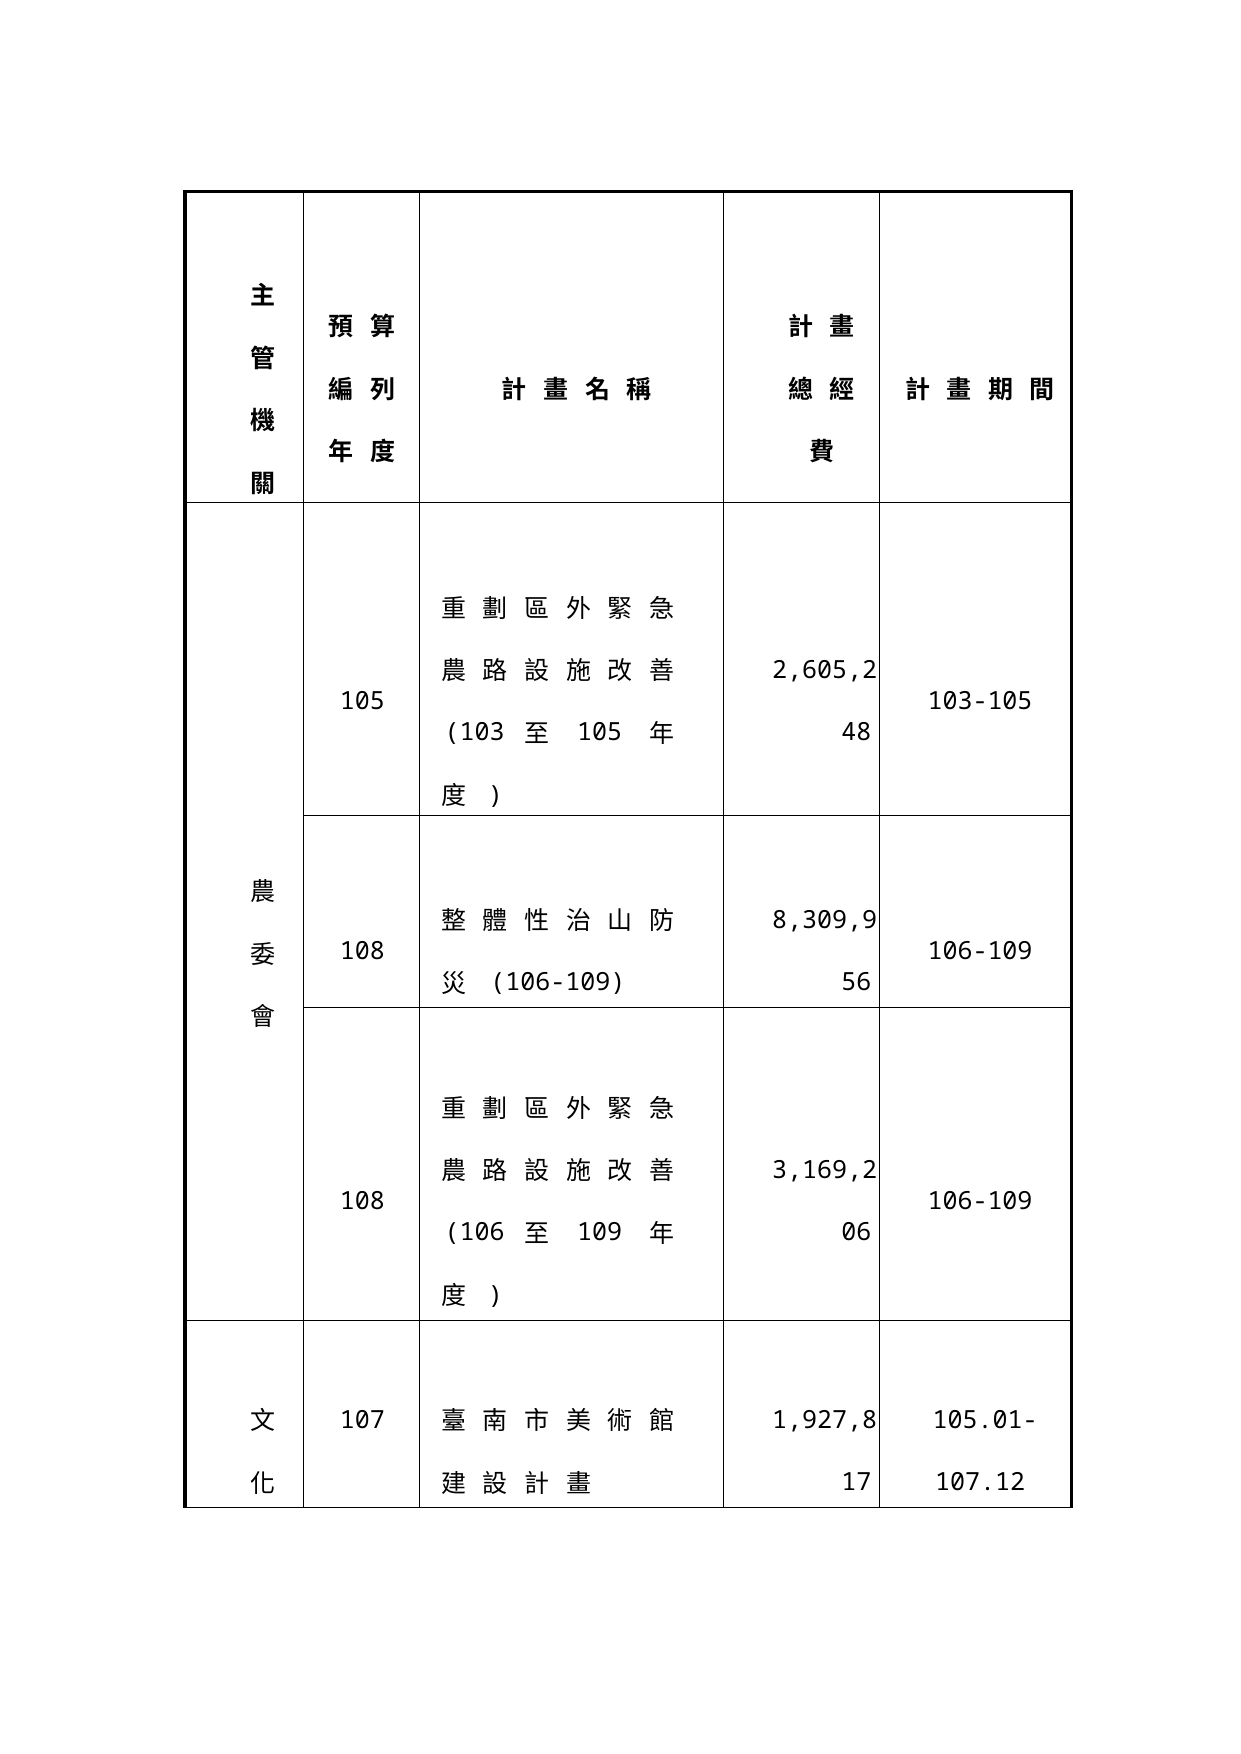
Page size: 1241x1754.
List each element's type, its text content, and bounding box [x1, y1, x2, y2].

table_cell 108 [304, 816, 419, 1007]
table_cell 3,169,206 [724, 1008, 879, 1320]
table_header 計畫期間 [880, 193, 1070, 502]
table_cell 2,605,248 [724, 503, 879, 814]
table_cell 農委會 [187, 503, 303, 1320]
table_cell 8,309,956 [724, 816, 879, 1007]
table_cell 108 [304, 1008, 419, 1320]
table_cell 1,927,817 [724, 1321, 879, 1507]
table_header 計畫總經費 [724, 193, 879, 502]
table_cell 106-109 [880, 816, 1070, 1007]
table_cell 整體性治山防災(106-109) [420, 816, 723, 1007]
table_cell 重劃區外緊急農路設施改善(103至105年度) [420, 503, 723, 814]
table_cell 105.01-107.12 [880, 1321, 1070, 1507]
table_cell 文化 [187, 1321, 303, 1507]
table_cell 重劃區外緊急農路設施改善(106至109年度) [420, 1008, 723, 1320]
table_cell 105 [304, 503, 419, 814]
table_header 計畫名稱 [420, 193, 723, 502]
table_header 主管機關 [187, 193, 303, 502]
table_cell 107 [304, 1321, 419, 1507]
table_cell 106-109 [880, 1008, 1070, 1320]
table_cell 臺南市美術館建設計畫 [420, 1321, 723, 1507]
table_header 預算編列年度 [304, 193, 419, 502]
table_cell 103-105 [880, 503, 1070, 814]
